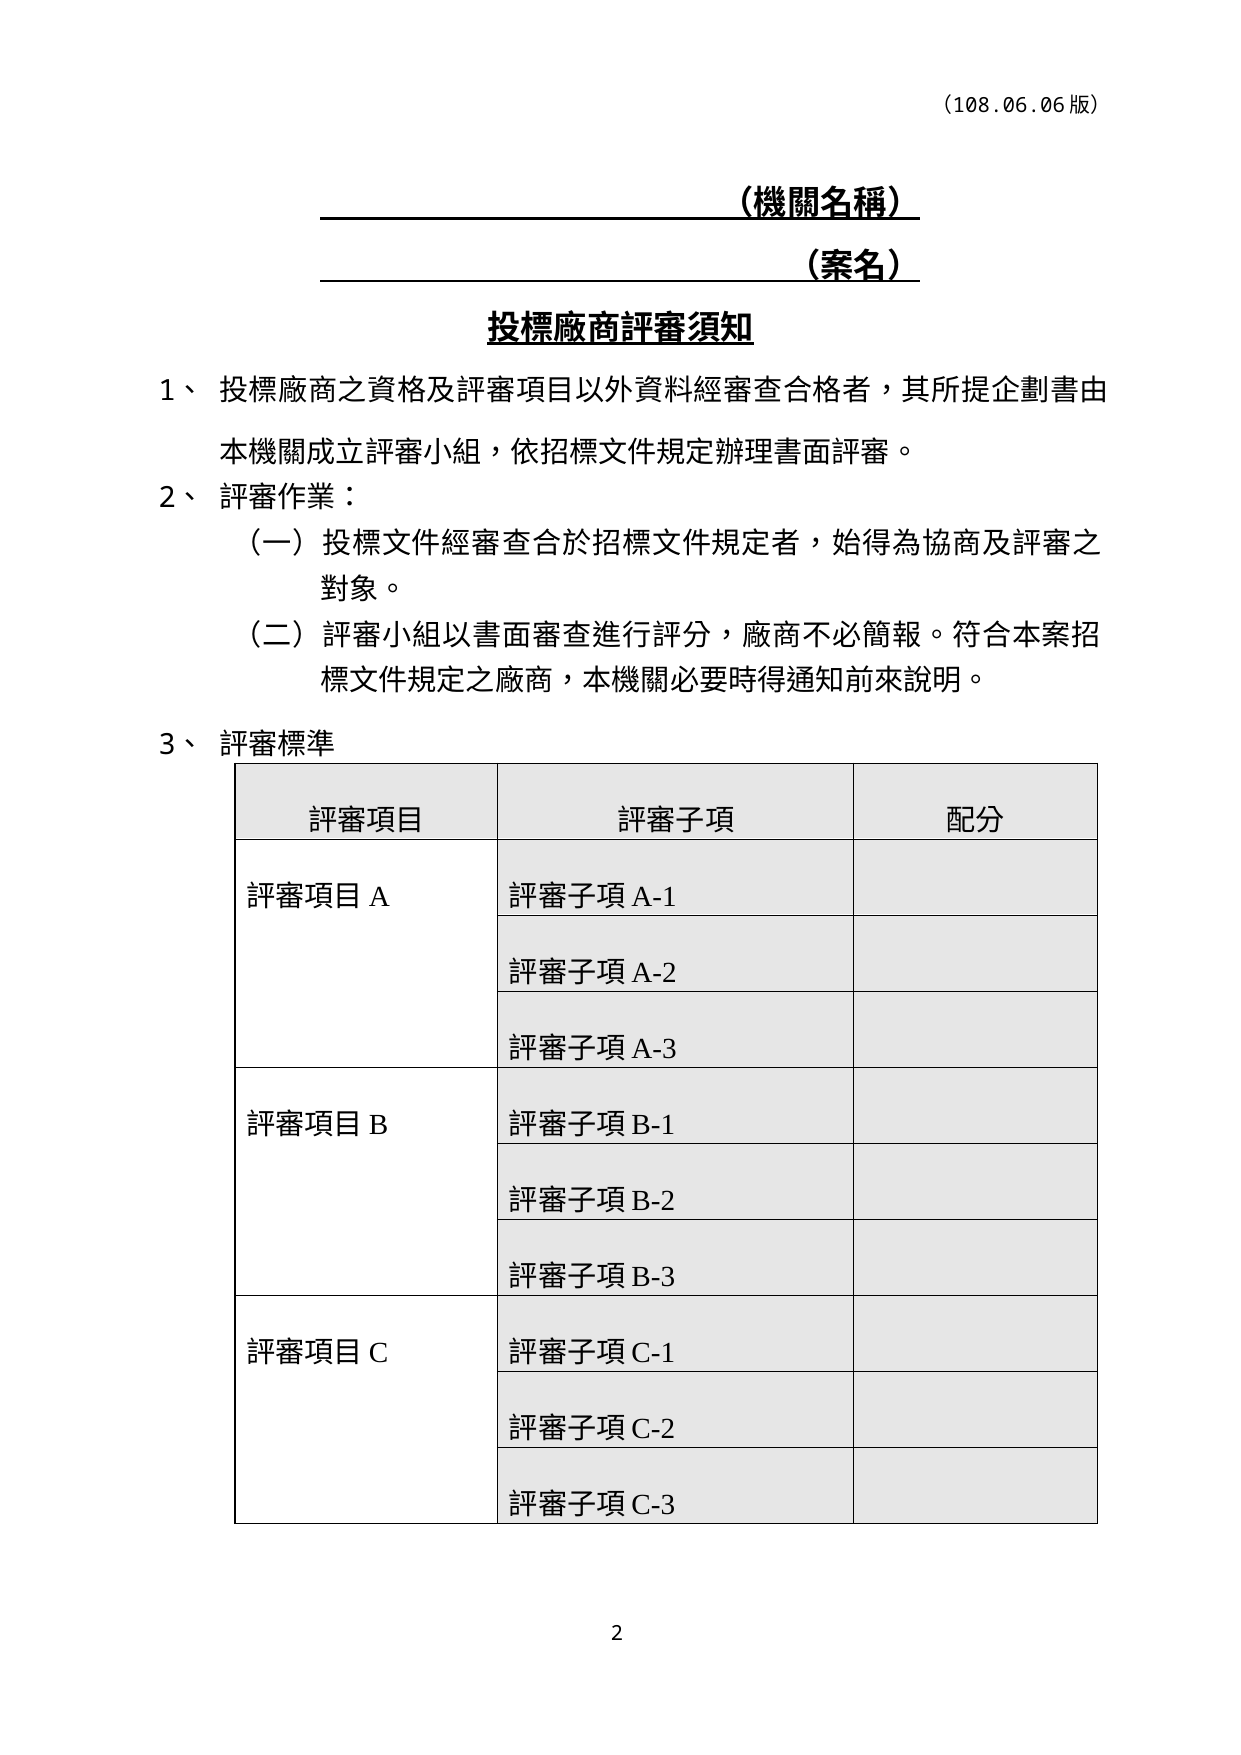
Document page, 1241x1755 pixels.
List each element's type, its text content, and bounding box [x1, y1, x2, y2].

table_cell 評審子項B-2 [498, 1144, 853, 1219]
table_cell 評審子項B-3 [498, 1220, 853, 1295]
table_cell 評審子項A-2 [498, 916, 853, 991]
table_header 配分 [854, 764, 1097, 838]
text 投標廠商評審須知 [130, 283, 1110, 346]
table_cell 評審項目B [236, 1068, 497, 1295]
list 評審作業： [158, 471, 1110, 517]
text （機關名稱） [130, 158, 1110, 221]
table_cell [854, 916, 1097, 991]
table_cell 評審子項C-1 [498, 1296, 853, 1371]
table_header 評審子項 [498, 764, 853, 838]
table_cell [854, 1220, 1097, 1295]
table_cell 評審項目C [236, 1296, 497, 1523]
table_cell [854, 1068, 1097, 1143]
table_cell [854, 1296, 1097, 1371]
list 投標廠商之資格及評審項目以外資料經審查合格者，其所提企劃書由本機關成立評審小組，依招標文件規定辦理書面評審。 [158, 346, 1110, 471]
text （二）評審小組以書面審查進行評分，廠商不必簡報。符合本案招標文件規定之廠商，本機關必要時得通知前來說明。 [232, 608, 1103, 700]
table_cell [854, 992, 1097, 1067]
table_cell 評審子項B-1 [498, 1068, 853, 1143]
table_cell 評審子項A-1 [498, 840, 853, 914]
table_cell 評審子項C-2 [498, 1372, 853, 1447]
table_cell 評審項目A [236, 840, 497, 1067]
table_cell [854, 1372, 1097, 1447]
table_cell [854, 1448, 1097, 1523]
table_cell 評審子項A-3 [498, 992, 853, 1067]
table_cell 評審子項C-3 [498, 1448, 853, 1523]
table_cell [854, 1144, 1097, 1219]
list 評審標準 [158, 700, 1110, 762]
table_header 評審項目 [236, 764, 497, 838]
text （案名） [130, 221, 1110, 283]
text （一）投標文件經審查合於招標文件規定者，始得為協商及評審之對象。 [232, 517, 1103, 608]
table_cell [854, 840, 1097, 914]
